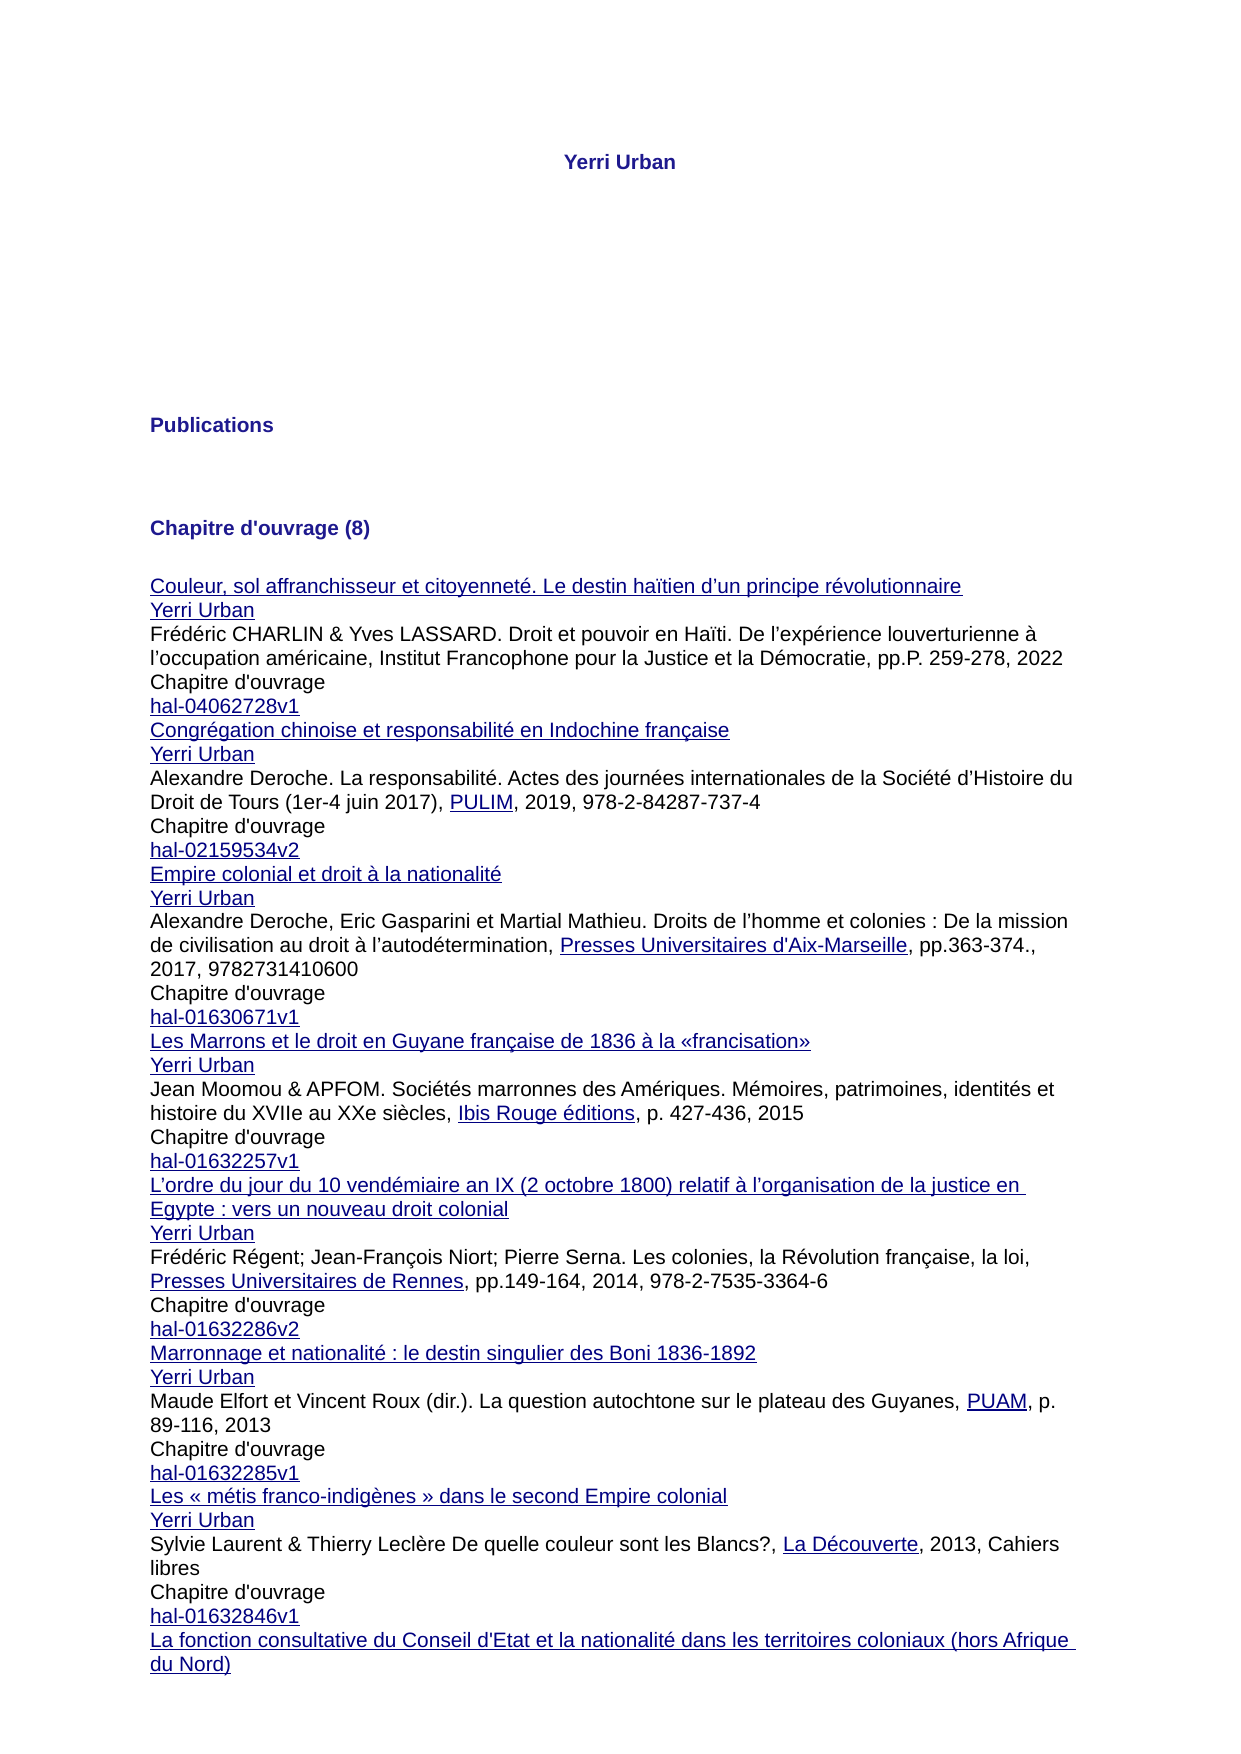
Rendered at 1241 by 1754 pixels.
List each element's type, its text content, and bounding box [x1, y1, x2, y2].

subtitle Yerri Urban [150, 150, 1090, 174]
table_header Couleur, sol affranchisseur et citoyenneté. Le destin haïtien d’un principe révolutionnaire Yerri Urban Frédéric CHARLIN & Yves LASSARD. Droit et pouvoir en Haïti. De l’expérience louverturienne à l’occupation américaine, Institut Francophone pour la Justice et la Démocratie, pp.P. 259-278, 2022 Chapitre d'ouvrage hal-04062728v1 [150, 574, 1090, 718]
subtitle Publications [150, 412, 1090, 436]
table_cell Marronnage et nationalité : le destin singulier des Boni 1836-1892 Yerri Urban Maude Elfort et Vincent Roux (dir.). La question autochtone sur le plateau des Guyanes, PUAM, p. 89-116, 2013 Chapitre d'ouvrage hal-01632285v1 [150, 1341, 1090, 1484]
table_cell La fonction consultative du Conseil d'Etat et la nationalité dans les territoires coloniaux (hors Afrique du Nord) [150, 1628, 1090, 1676]
table_cell Les Marrons et le droit en Guyane française de 1836 à la «francisation» Yerri Urban Jean Moomou & APFOM. Sociétés marronnes des Amériques. Mémoires, patrimoines, identités et histoire du XVIIe au XXe siècles, Ibis Rouge éditions, p. 427-436, 2015 Chapitre d'ouvrage hal-01632257v1 [150, 1029, 1090, 1173]
table_cell Congrégation chinoise et responsabilité en Indochine française Yerri Urban Alexandre Deroche. La responsabilité. Actes des journées internationales de la Société d’Histoire du Droit de Tours (1er-4 juin 2017), PULIM, 2019, 978-2-84287-737-4 Chapitre d'ouvrage hal-02159534v2 [150, 718, 1090, 861]
table_cell Les « métis franco-indigènes » dans le second Empire colonial Yerri Urban Sylvie Laurent & Thierry Leclère De quelle couleur sont les Blancs?, La Découverte, 2013, Cahiers libres Chapitre d'ouvrage hal-01632846v1 [150, 1484, 1090, 1628]
table_cell Empire colonial et droit à la nationalité Yerri Urban Alexandre Deroche, Eric Gasparini et Martial Mathieu. Droits de l’homme et colonies : De la mission de civilisation au droit à l’autodétermination, Presses Universitaires d'Aix-Marseille, pp.363-374., 2017, 9782731410600 Chapitre d'ouvrage hal-01630671v1 [150, 861, 1090, 1029]
subtitle Chapitre d'ouvrage (8) [150, 516, 1090, 539]
table_cell L’ordre du jour du 10 vendémiaire an IX (2 octobre 1800) relatif à l’organisation de la justice en Egypte : vers un nouveau droit colonial Yerri Urban Frédéric Régent; Jean-François Niort; Pierre Serna. Les colonies, la Révolution française, la loi, Presses Universitaires de Rennes, pp.149-164, 2014, 978-2-7535-3364-6 Chapitre d'ouvrage hal-01632286v2 [150, 1173, 1090, 1341]
